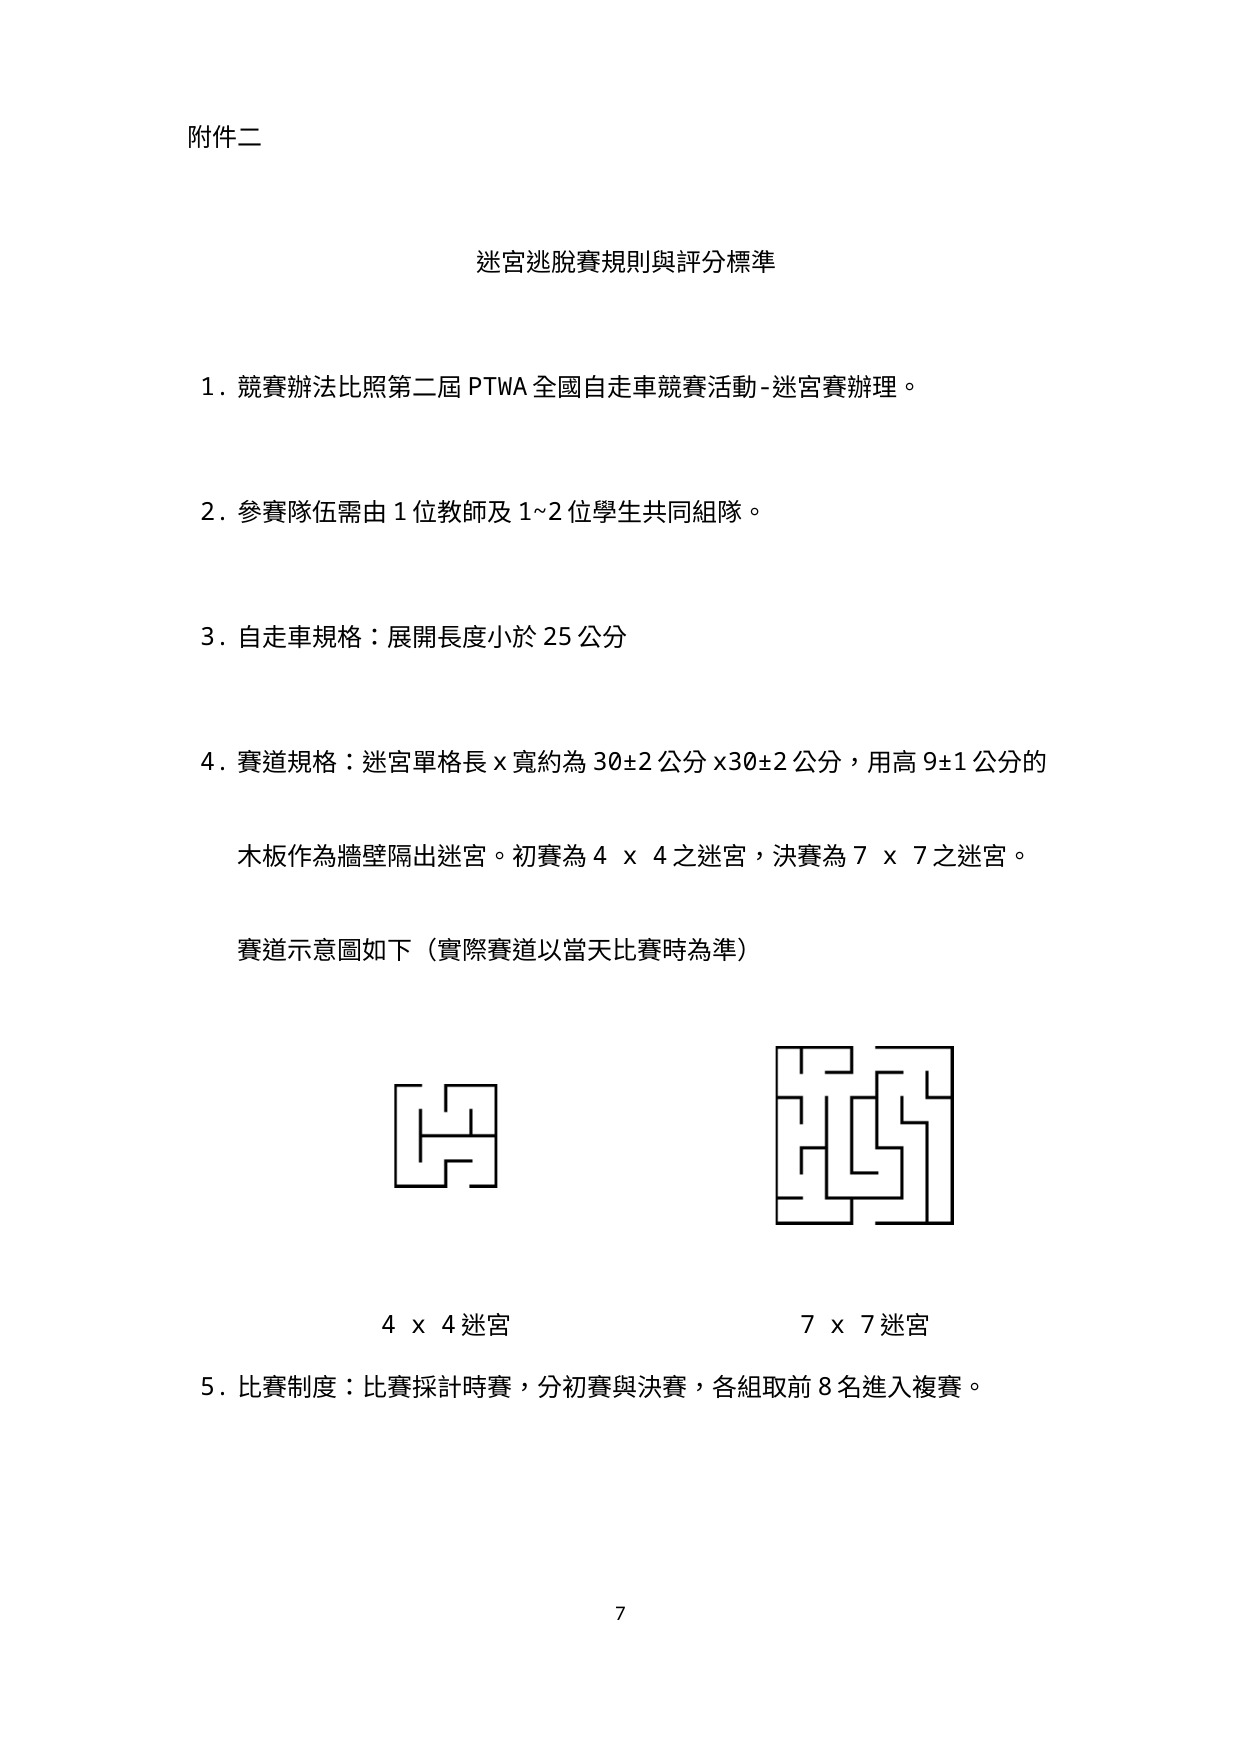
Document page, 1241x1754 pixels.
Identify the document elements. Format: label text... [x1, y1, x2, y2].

list 比賽制度：比賽採計時賽，分初賽與決賽，各組取前8名進入複賽。 [200, 1344, 1053, 1407]
list 競賽辦法比照第二屆PTWA全國自走車競賽活動-迷宮賽辦理。 [200, 344, 1053, 407]
text 附件二 [187, 94, 1053, 157]
table_cell 4 x 4迷宮 [238, 1234, 654, 1344]
table_cell 7 x 7迷宮 [654, 1234, 1075, 1344]
table_header [654, 1032, 1075, 1233]
table_header [238, 1032, 654, 1233]
text 迷宮逃脫賽規則與評分標準 [200, 219, 1053, 282]
list 參賽隊伍需由1位教師及1~2位學生共同組隊。 [200, 469, 1053, 532]
list 賽道規格：迷宮單格長x寬約為30±2公分x30±2公分，用高9±1公分的木板作為牆壁隔出迷宮。初賽為4 x 4之迷宮，決賽為7 x 7之迷宮。賽道示意圖如下（實際賽道以當天比賽時為準） [200, 719, 1053, 969]
list 自走車規格：展開長度小於25公分 [200, 594, 1053, 657]
